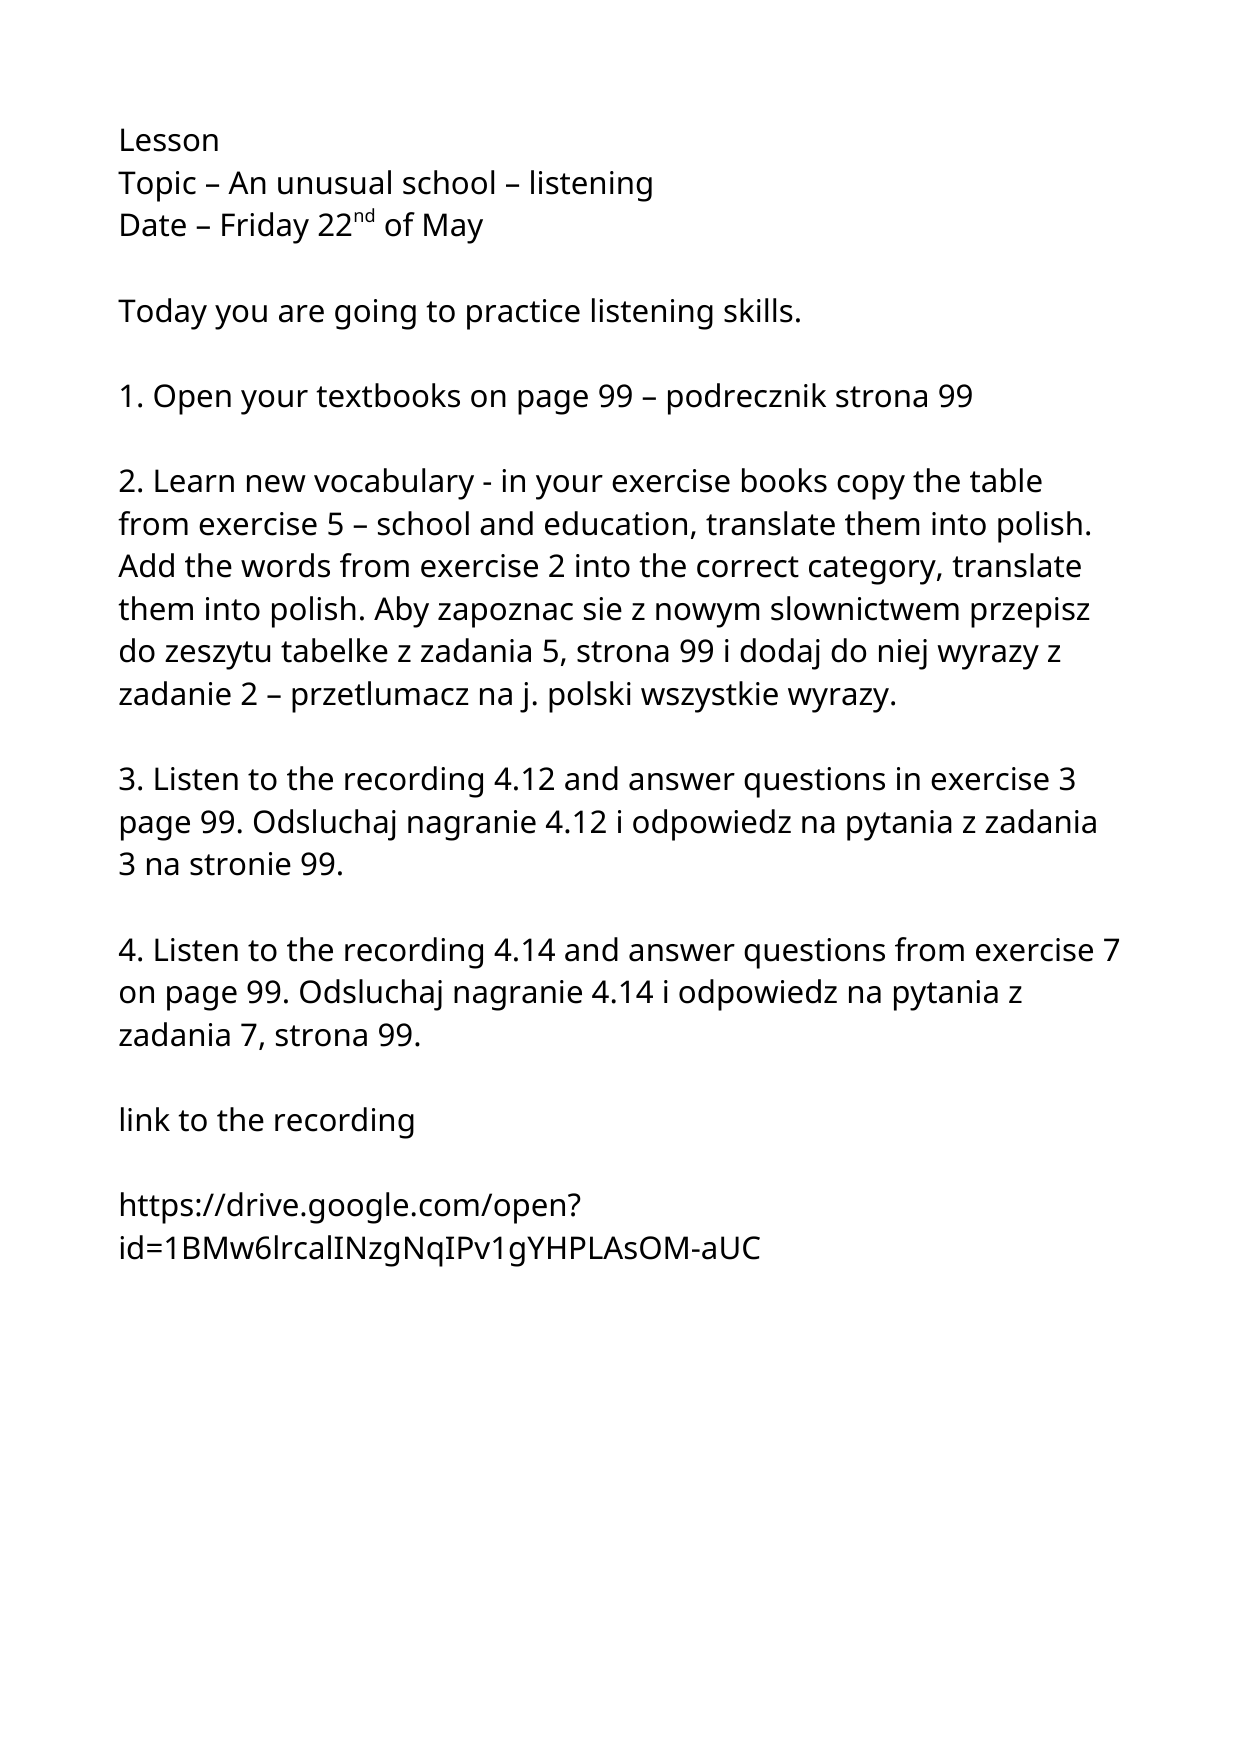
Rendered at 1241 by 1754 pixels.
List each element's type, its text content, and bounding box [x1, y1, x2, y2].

text Lesson [118, 118, 1122, 161]
text Topic – An unusual school – listening [118, 161, 1122, 203]
text Today you are going to practice listening skills. [118, 288, 1122, 331]
text 4. Listen to the recording 4.14 and answer questions from exercise 7 on page 99. Odsluchaj nagranie 4.14 i odpowiedz na pytania z zadania 7, strona 99. [118, 928, 1122, 1055]
text link to the recording [118, 1098, 1122, 1141]
text 3. Listen to the recording 4.12 and answer questions in exercise 3 page 99. Odsluchaj nagranie 4.12 i odpowiedz na pytania z zadania 3 na stronie 99. [118, 757, 1122, 885]
text https://drive.google.com/open?id=1BMw6lrcalINzgNqIPv1gYHPLAsOM-aUC [118, 1183, 1122, 1268]
text 1. Open your textbooks on page 99 – podrecznik strona 99 [118, 374, 1122, 416]
text 2. Learn new vocabulary - in your exercise books copy the table from exercise 5 – school and education, translate them into polish. Add the words from exercise 2 into the correct category, translate them into polish. Aby zapoznac sie z nowym slownictwem przepisz do zeszytu tabelke z zadania 5, strona 99 i dodaj do niej wyrazy z zadanie 2 – przetlumacz na j. polski wszystkie wyrazy. [118, 459, 1122, 714]
text Date – Friday 22nd of May [118, 203, 1122, 246]
